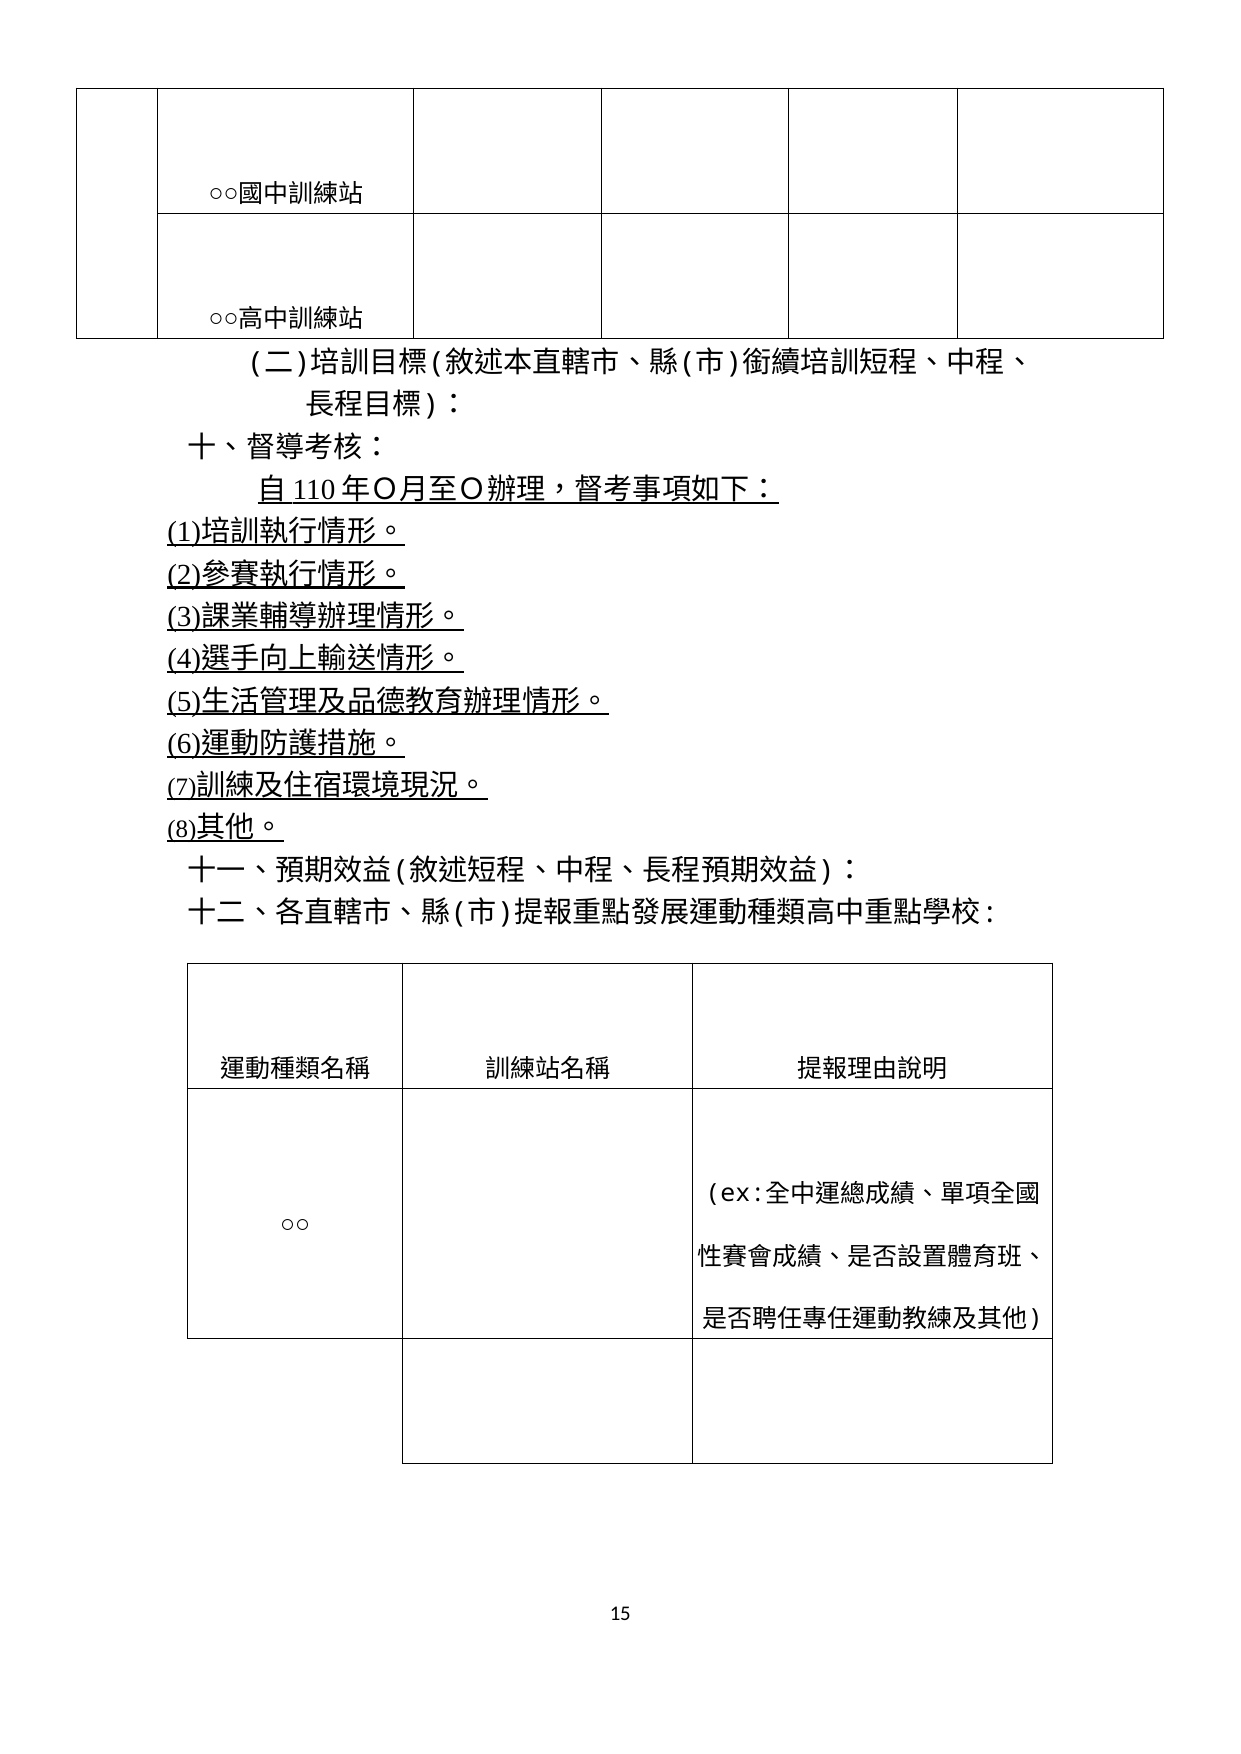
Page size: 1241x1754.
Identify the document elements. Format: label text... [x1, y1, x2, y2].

text 十、督導考核： [187, 423, 1053, 466]
table_header 運動種類名稱 [188, 964, 402, 1087]
table_cell [958, 89, 1163, 212]
table_header 提報理由說明 [693, 964, 1052, 1087]
table_cell [414, 89, 601, 212]
text (二)培訓目標(敘述本直轄市、縣(市)銜續培訓短程、中程、長程目標)： [246, 339, 1053, 423]
table_cell [693, 1339, 1052, 1462]
table_cell [414, 214, 601, 337]
table_cell [958, 214, 1163, 337]
list 選手向上輸送情形。 [167, 635, 1053, 677]
list 運動防護措施。 [167, 719, 1053, 762]
table_cell [403, 1089, 692, 1337]
table_cell [403, 1339, 692, 1462]
text 十二、各直轄市、縣(市)提報重點發展運動種類高中重點學校: [187, 889, 1053, 931]
table_cell [789, 89, 957, 212]
table_cell (ex:全中運總成績、單項全國性賽會成績、是否設置體育班、是否聘任專任運動教練及其他) [693, 1089, 1052, 1337]
table_cell ○○ [188, 1089, 402, 1337]
table_cell ○○國中訓練站 [158, 89, 413, 212]
list 參賽執行情形。 [167, 550, 1053, 592]
table_header 訓練站名稱 [403, 964, 692, 1087]
table_cell [602, 214, 788, 337]
list 訓練及住宿環境現況。 [167, 762, 1053, 804]
list 生活管理及品德教育辦理情形。 [167, 677, 1053, 719]
text 十一、預期效益(敘述短程、中程、長程預期效益)： [187, 846, 1053, 889]
list 其他。 [167, 804, 1053, 846]
text 自110年Ｏ月至Ｏ辦理，督考事項如下： [187, 466, 1053, 508]
table_cell [789, 214, 957, 337]
list 課業輔導辦理情形。 [167, 592, 1053, 635]
table_cell ○○高中訓練站 [158, 214, 413, 337]
table_cell [77, 89, 157, 337]
list 培訓執行情形。 [167, 508, 1053, 550]
table_cell [602, 89, 788, 212]
